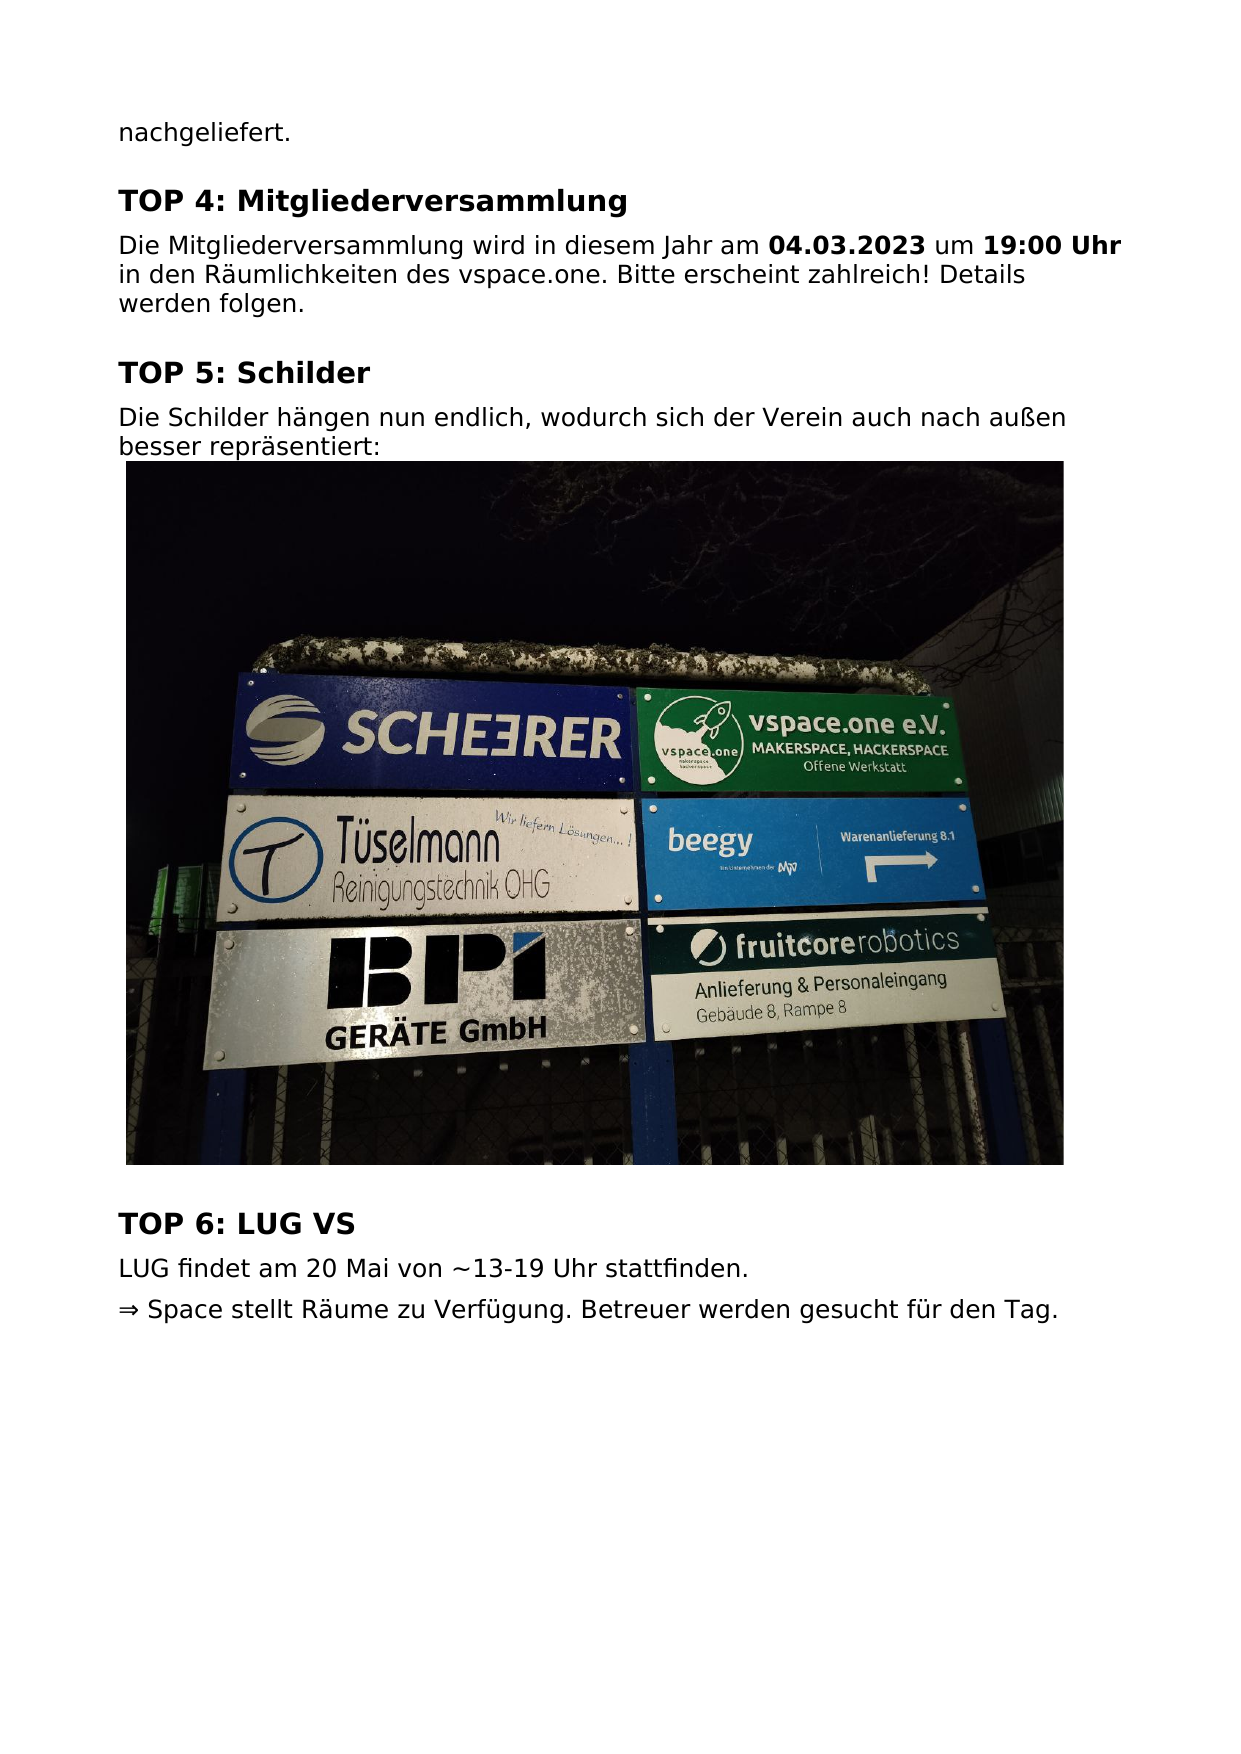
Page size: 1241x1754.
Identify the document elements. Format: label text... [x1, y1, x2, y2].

subtitle TOP 4: Mitgliederversammlung [118, 185, 1122, 219]
text LUG findet am 20 Mai von ~13-19 Uhr stattfinden. [118, 1254, 1122, 1283]
picture [126, 461, 1064, 1165]
subtitle TOP 5: Schilder [118, 356, 1122, 390]
text nachgeliefert. [118, 118, 1122, 147]
text ⇒ Space stellt Räume zu Verfügung. Betreuer werden gesucht für den Tag. [118, 1296, 1122, 1325]
text Die Mitgliederversammlung wird in diesem Jahr am 04.03.2023 um 19:00 Uhr in den Räumlichkeiten des vspace.one. Bitte erscheint zahlreich! Details werden folgen. [118, 231, 1122, 319]
subtitle TOP 6: LUG VS [118, 1208, 1122, 1242]
text Die Schilder hängen nun endlich, wodurch sich der Verein auch nach außen besser repräsentiert: [118, 403, 1122, 1170]
